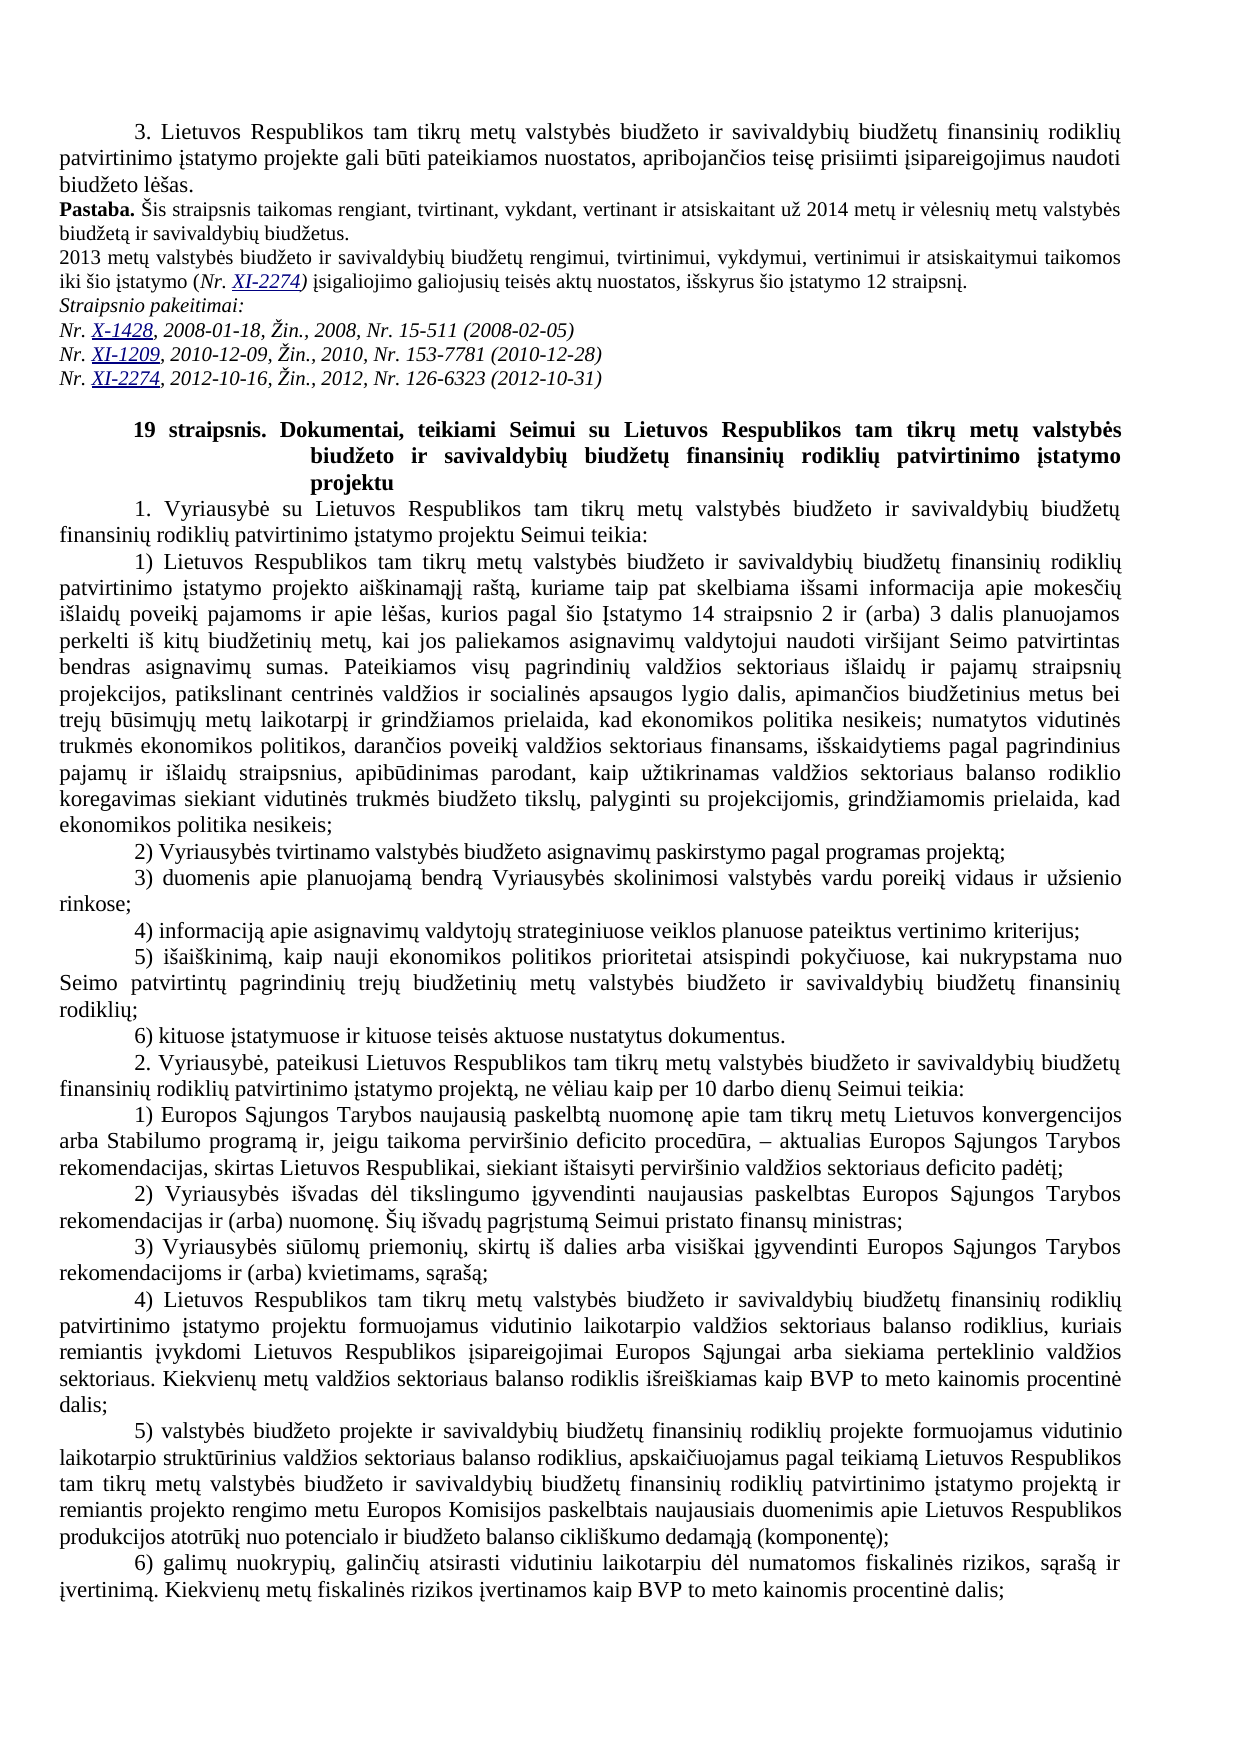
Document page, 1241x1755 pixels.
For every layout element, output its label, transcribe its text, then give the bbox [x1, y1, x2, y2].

text 1) Lietuvos Respublikos tam tikrų metų valstybės biudžeto ir savivaldybių biudžetų finansinių rodiklių patvirtinimo įstatymo projekto aiškinamąjį raštą, kuriame taip pat skelbiama išsami informacija apie mokesčių išlaidų poveikį pajamoms ir apie lėšas, kurios pagal šio Įstatymo 14 straipsnio 2 ir (arba) 3 dalis planuojamos perkelti iš kitų biudžetinių metų, kai jos paliekamos asignavimų valdytojui naudoti viršijant Seimo patvirtintas bendras asignavimų sumas. Pateikiamos visų pagrindinių valdžios sektoriaus išlaidų ir pajamų straipsnių projekcijos, patikslinant centrinės valdžios ir socialinės apsaugos lygio dalis, apimančios biudžetinius metus bei trejų būsimųjų metų laikotarpį ir grindžiamos prielaida, kad ekonomikos politika nesikeis; numatytos vidutinės trukmės ekonomikos politikos, darančios poveikį valdžios sektoriaus finansams, išskaidytiems pagal pagrindinius pajamų ir išlaidų straipsnius, apibūdinimas parodant, kaip užtikrinamas valdžios sektoriaus balanso rodiklio koregavimas siekiant vidutinės trukmės biudžeto tikslų, palyginti su projekcijomis, grindžiamomis prielaida, kad ekonomikos politika nesikeis; [59, 548, 1122, 838]
text 4) Lietuvos Respublikos tam tikrų metų valstybės biudžeto ir savivaldybių biudžetų finansinių rodiklių patvirtinimo įstatymo projektu formuojamus vidutinio laikotarpio valdžios sektoriaus balanso rodiklius, kuriais remiantis įvykdomi Lietuvos Respublikos įsipareigojimai Europos Sąjungai arba siekiama perteklinio valdžios sektoriaus. Kiekvienų metų valdžios sektoriaus balanso rodiklis išreiškiamas kaip BVP to meto kainomis procentinė dalis; [59, 1286, 1122, 1417]
text 1. Vyriausybė su Lietuvos Respublikos tam tikrų metų valstybės biudžeto ir savivaldybių biudžetų finansinių rodiklių patvirtinimo įstatymo projektu Seimui teikia: [59, 495, 1122, 548]
text 19 straipsnis. Dokumentai, teikiami Seimui su Lietuvos Respublikos tam tikrų metų valstybės biudžeto ir savivaldybių biudžetų finansinių rodiklių patvirtinimo įstatymo projektu [133, 416, 1122, 495]
text 5) išaiškinimą, kaip nauji ekonomikos politikos prioritetai atsispindi pokyčiuose, kai nukrypstama nuo Seimo patvirtintų pagrindinių trejų biudžetinių metų valstybės biudžeto ir savivaldybių biudžetų finansinių rodiklių; [59, 943, 1122, 1022]
text 3) duomenis apie planuojamą bendrą Vyriausybės skolinimosi valstybės vardu poreikį vidaus ir užsienio rinkose; [59, 864, 1122, 917]
text Nr. X-1428, 2008-01-18, Žin., 2008, Nr. 15-511 (2008-02-05) [59, 317, 1122, 342]
text Pastaba. Šis straipsnis taikomas rengiant, tvirtinant, vykdant, vertinant ir atsiskaitant už 2014 metų ir vėlesnių metų valstybės biudžetą ir savivaldybių biudžetus. [59, 197, 1122, 245]
text 6) kituose įstatymuose ir kituose teisės aktuose nustatytus dokumentus. [59, 1022, 1122, 1048]
text 2. Vyriausybė, pateikusi Lietuvos Respublikos tam tikrų metų valstybės biudžeto ir savivaldybių biudžetų finansinių rodiklių patvirtinimo įstatymo projektą, ne vėliau kaip per 10 darbo dienų Seimui teikia: [59, 1048, 1122, 1101]
text 4) informaciją apie asignavimų valdytojų strateginiuose veiklos planuose pateiktus vertinimo kriterijus; [59, 917, 1122, 943]
text 6) galimų nuokrypių, galinčių atsirasti vidutiniu laikotarpiu dėl numatomos fiskalinės rizikos, sąrašą ir įvertinimą. Kiekvienų metų fiskalinės rizikos įvertinamos kaip BVP to meto kainomis procentinė dalis; [59, 1549, 1122, 1602]
text 2) Vyriausybės išvadas dėl tikslingumo įgyvendinti naujausias paskelbtas Europos Sąjungos Tarybos rekomendacijas ir (arba) nuomonę. Šių išvadų pagrįstumą Seimui pristato finansų ministras; [59, 1180, 1122, 1233]
text 3) Vyriausybės siūlomų priemonių, skirtų iš dalies arba visiškai įgyvendinti Europos Sąjungos Tarybos rekomendacijoms ir (arba) kvietimams, sąrašą; [59, 1233, 1122, 1286]
text Nr. XI-1209, 2010-12-09, Žin., 2010, Nr. 153-7781 (2010-12-28) [59, 342, 1122, 366]
text Nr. XI-2274, 2012-10-16, Žin., 2012, Nr. 126-6323 (2012-10-31) [59, 366, 1122, 390]
text 3. Lietuvos Respublikos tam tikrų metų valstybės biudžeto ir savivaldybių biudžetų finansinių rodiklių patvirtinimo įstatymo projekte gali būti pateikiamos nuostatos, apribojančios teisę prisiimti įsipareigojimus naudoti biudžeto lėšas. [59, 118, 1122, 197]
text Straipsnio pakeitimai: [59, 293, 1122, 317]
text 1) Europos Sąjungos Tarybos naujausią paskelbtą nuomonę apie tam tikrų metų Lietuvos konvergencijos arba Stabilumo programą ir, jeigu taikoma perviršinio deficito procedūra, – aktualias Europos Sąjungos Tarybos rekomendacijas, skirtas Lietuvos Respublikai, siekiant ištaisyti perviršinio valdžios sektoriaus deficito padėtį; [59, 1101, 1122, 1180]
text 5) valstybės biudžeto projekte ir savivaldybių biudžetų finansinių rodiklių projekte formuojamus vidutinio laikotarpio struktūrinius valdžios sektoriaus balanso rodiklius, apskaičiuojamus pagal teikiamą Lietuvos Respublikos tam tikrų metų valstybės biudžeto ir savivaldybių biudžetų finansinių rodiklių patvirtinimo įstatymo projektą ir remiantis projekto rengimo metu Europos Komisijos paskelbtais naujausiais duomenimis apie Lietuvos Respublikos produkcijos atotrūkį nuo potencialo ir biudžeto balanso cikliškumo dedamąją (komponentę); [59, 1417, 1122, 1549]
text 2013 metų valstybės biudžeto ir savivaldybių biudžetų rengimui, tvirtinimui, vykdymui, vertinimui ir atsiskaitymui taikomos iki šio įstatymo (Nr. XI-2274) įsigaliojimo galiojusių teisės aktų nuostatos, išskyrus šio įstatymo 12 straipsnį. [59, 245, 1122, 293]
text 2) Vyriausybės tvirtinamo valstybės biudžeto asignavimų paskirstymo pagal programas projektą; [59, 838, 1122, 864]
